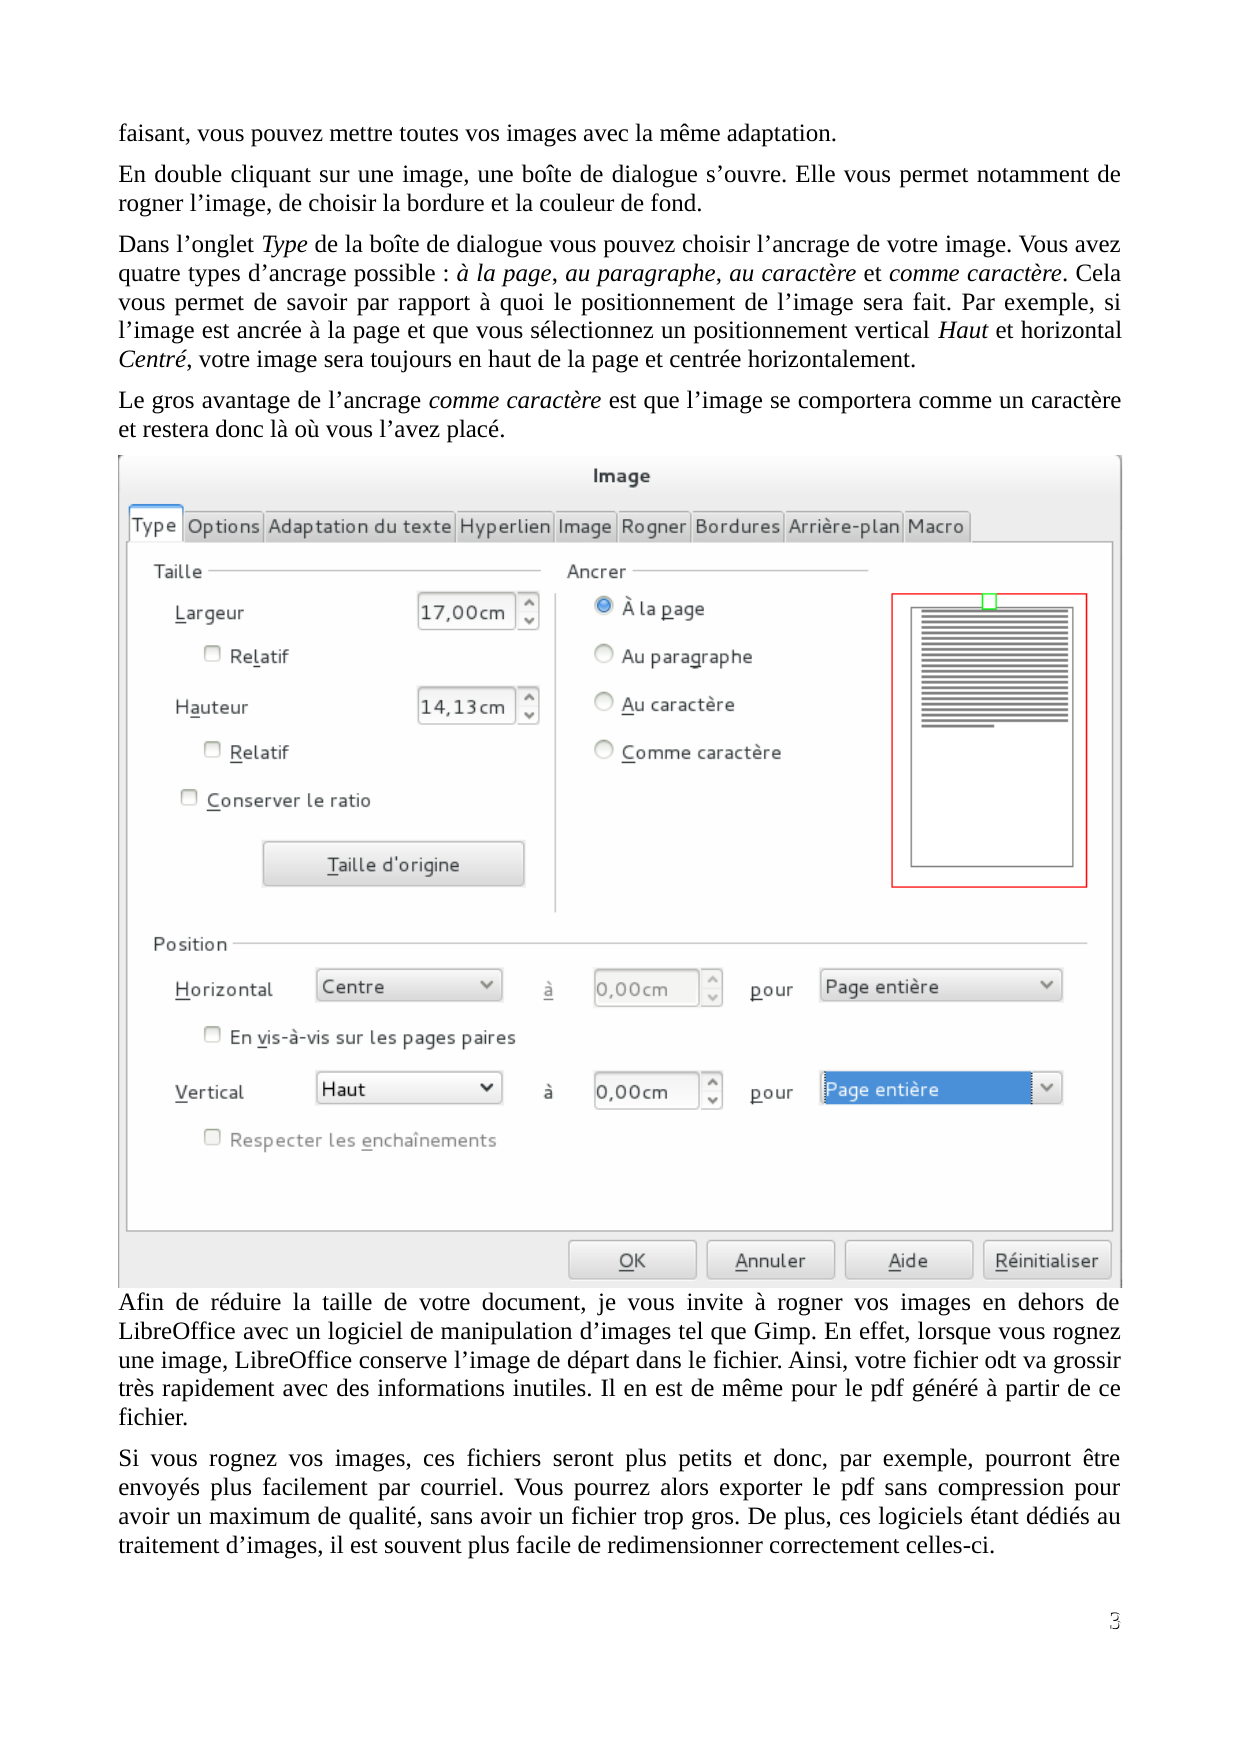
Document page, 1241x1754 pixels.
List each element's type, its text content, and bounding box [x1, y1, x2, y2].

text Afin de réduire la taille de votre document, je vous invite à rogner vos images en dehors de LibreOffice avec un logiciel de manipulation d’images tel que Gimp. En effet, lorsque vous rognez une image, LibreOffice conserve l’image de départ dans le fichier. Ainsi, votre fichier odt va grossir très rapidement avec des informations inutiles. Il en est de même pour le pdf généré à partir de ce fichier. [118, 1288, 1122, 1431]
text Si vous rognez vos images, ces fichiers seront plus petits et donc, par exemple, pourront être envoyés plus facilement par courriel. Vous pourrez alors exporter le pdf sans compression pour avoir un maximum de qualité, sans avoir un fichier trop gros. De plus, ces logiciels étant dédiés au traitement d’images, il est souvent plus facile de redimensionner correctement celles-ci. [118, 1443, 1122, 1558]
text Dans l’onglet Type de la boîte de dialogue vous pouvez choisir l’ancrage de votre image. Vous avez quatre types d’ancrage possible : à la page, au paragraphe, au caractère et comme caractère. Cela vous permet de savoir par rapport à quoi le positionnement de l’image sera fait. Par exemple, si l’image est ancrée à la page et que vous sélectionnez un positionnement vertical Haut et horizontal Centré, votre image sera toujours en haut de la page et centrée horizontalement. [118, 229, 1122, 373]
picture [118, 455, 1123, 1288]
text Le gros avantage de l’ancrage comme caractère est que l’image se comportera comme un caractère et restera donc là où vous l’avez placé. [118, 386, 1122, 443]
text En double cliquant sur une image, une boîte de dialogue s’ouvre. Elle vous permet notamment de rogner l’image, de choisir la bordure et la couleur de fond. [118, 159, 1122, 217]
text faisant, vous pouvez mettre toutes vos images avec la même adaptation. [118, 118, 1122, 147]
